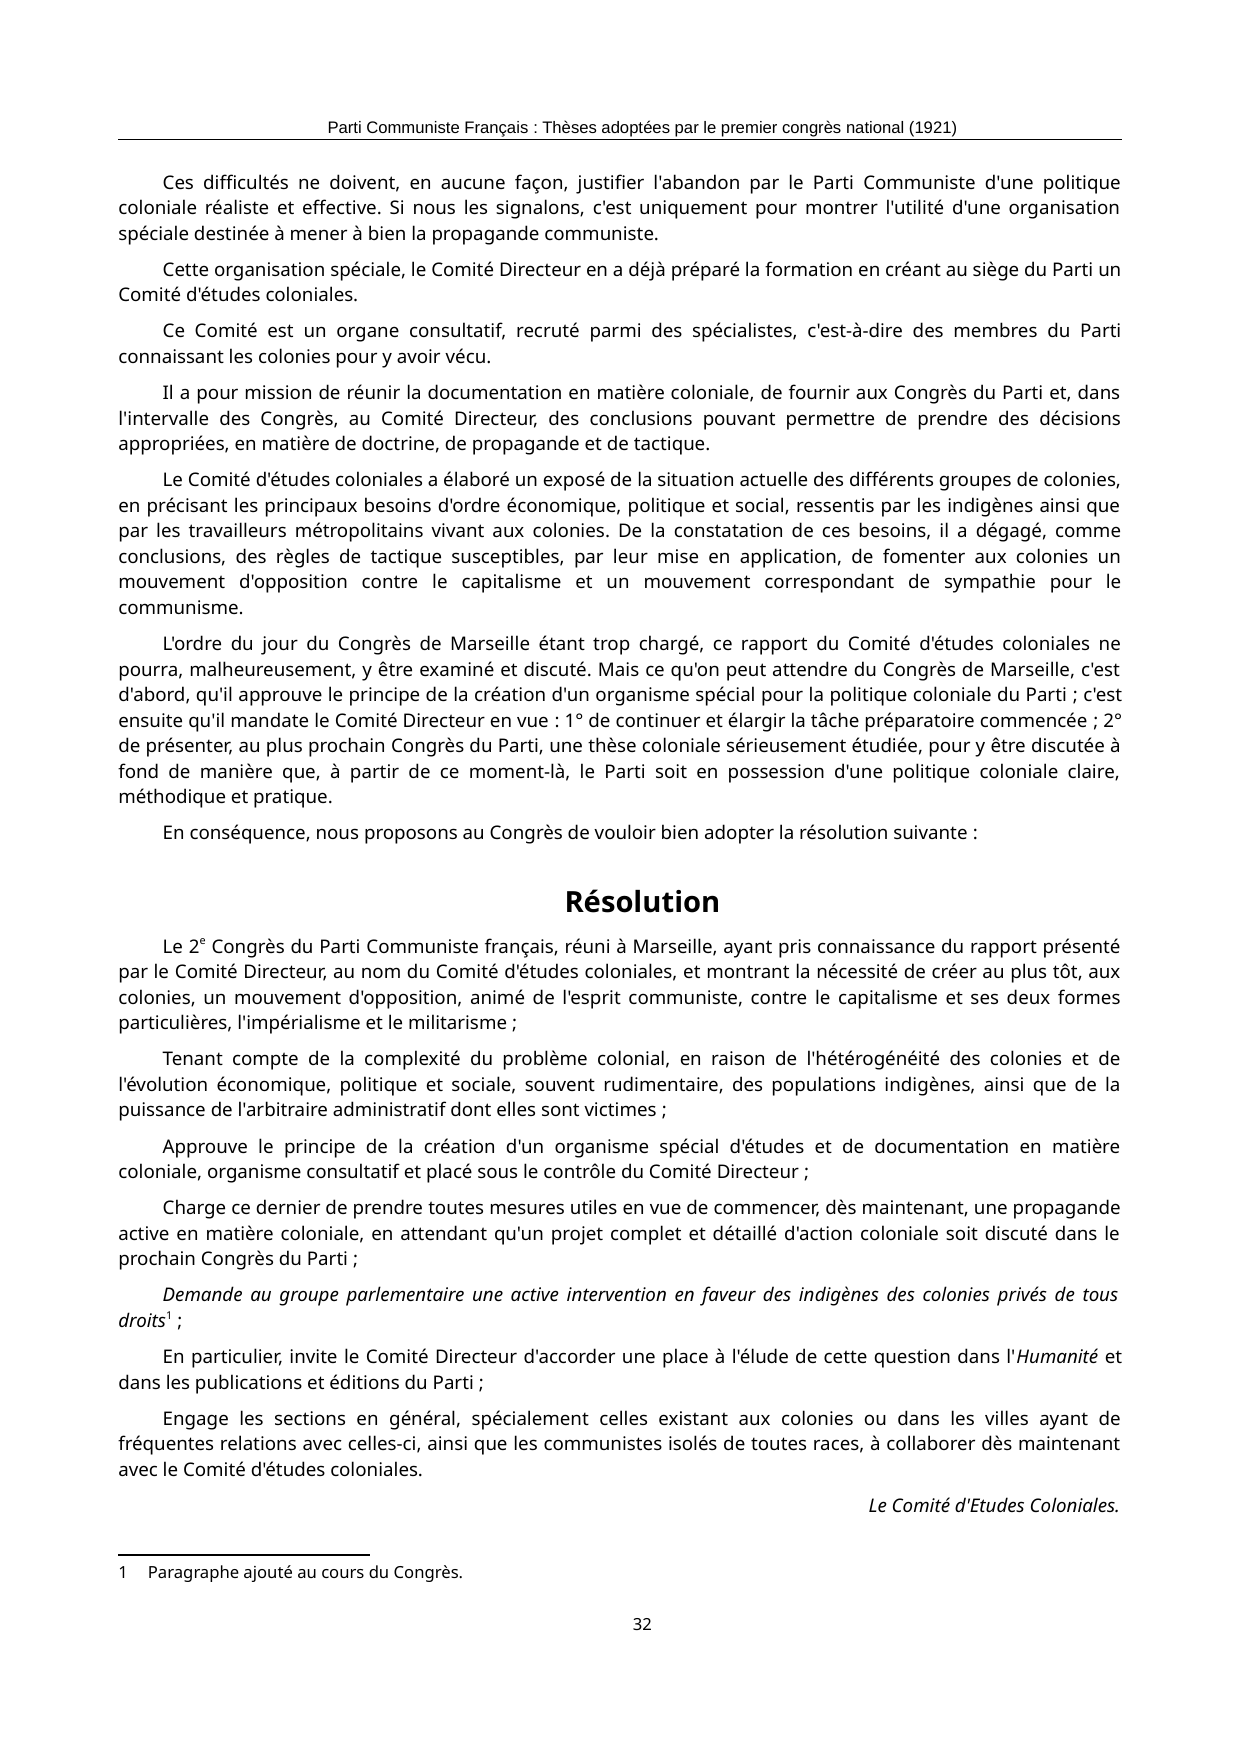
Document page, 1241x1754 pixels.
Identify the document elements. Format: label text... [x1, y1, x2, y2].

text Demande au groupe parlementaire une active intervention en faveur des indigènes des colonies privés de tous droits ; [118, 1282, 1122, 1333]
subtitle Résolution [118, 881, 1122, 921]
text Charge ce dernier de prendre toutes mesures utiles en vue de commencer, dès maintenant, une propagande active en matière coloniale, en attendant qu'un projet complet et détaillé d'action coloniale soit discuté dans le prochain Congrès du Parti ; [118, 1194, 1122, 1271]
text Le Comité d'Etudes Coloniales. [118, 1492, 1122, 1518]
text Ce Comité est un organe consultatif, recruté parmi des spécialistes, c'est-à-dire des membres du Parti connaissant les colonies pour y avoir vécu. [118, 318, 1122, 369]
text En conséquence, nous proposons au Congrès de vouloir bien adopter la résolution suivante : [118, 820, 1122, 845]
text Il a pour mission de réunir la documentation en matière coloniale, de fournir aux Congrès du Parti et, dans l'intervalle des Congrès, au Comité Directeur, des conclusions pouvant permettre de prendre des décisions appropriées, en matière de doctrine, de propagande et de tactique. [118, 379, 1122, 456]
text Tenant compte de la complexité du problème colonial, en raison de l'hétérogénéité des colonies et de l'évolution économique, politique et sociale, souvent rudimentaire, des populations indigènes, ainsi que de la puissance de l'arbitraire administratif dont elles sont victimes ; [118, 1046, 1122, 1122]
text Engage les sections en général, spécialement celles existant aux colonies ou dans les villes ayant de fréquentes relations avec celles-ci, ainsi que les communistes isolés de toutes races, à collaborer dès maintenant avec le Comité d'études coloniales. [118, 1405, 1122, 1482]
text Le 2e Congrès du Parti Communiste français, réuni à Marseille, ayant pris connaissance du rapport présenté par le Comité Directeur, au nom du Comité d'études coloniales, et montrant la nécessité de créer au plus tôt, aux colonies, un mouvement d'opposition, animé de l'esprit communiste, contre le capitalisme et ses deux formes particulières, l'impérialisme et le militarisme ; [118, 933, 1122, 1035]
text Cette organisation spéciale, le Comité Directeur en a déjà préparé la formation en créant au siège du Parti un Comité d'études coloniales. [118, 256, 1122, 307]
text L'ordre du jour du Congrès de Marseille étant trop chargé, ce rapport du Comité d'études coloniales ne pourra, malheureusement, y être examiné et discuté. Mais ce qu'on peut attendre du Congrès de Marseille, c'est d'abord, qu'il approuve le principe de la création d'un organisme spécial pour la politique coloniale du Parti ; c'est ensuite qu'il mandate le Comité Directeur en vue : 1° de continuer et élargir la tâche préparatoire commencée ; 2° de présenter, au plus prochain Congrès du Parti, une thèse coloniale sérieusement étudiée, pour y être discutée à fond de manière que, à partir de ce moment-là, le Parti soit en possession d'une politique coloniale claire, méthodique et pratique. [118, 630, 1122, 809]
text Paragraphe ajouté au cours du Congrès. [118, 1561, 1122, 1583]
text Ces difficultés ne doivent, en aucune façon, justifier l'abandon par le Parti Communiste d'une politique coloniale réaliste et effective. Si nous les signalons, c'est uniquement pour montrer l'utilité d'une organisation spéciale destinée à mener à bien la propagande communiste. [118, 169, 1122, 246]
text Le Comité d'études coloniales a élaboré un exposé de la situation actuelle des différents groupes de colonies, en précisant les principaux besoins d'ordre économique, politique et social, ressentis par les indigènes ainsi que par les travailleurs métropolitains vivant aux colonies. De la constatation de ces besoins, il a dégagé, comme conclusions, des règles de tactique susceptibles, par leur mise en application, de fomenter aux colonies un mouvement d'opposition contre le capitalisme et un mouvement correspondant de sympathie pour le communisme. [118, 467, 1122, 620]
text Approuve le principe de la création d'un organisme spécial d'études et de documentation en matière coloniale, organisme consultatif et placé sous le contrôle du Comité Directeur ; [118, 1133, 1122, 1184]
text En particulier, invite le Comité Directeur d'accorder une place à l'élude de cette question dans l'Humanité et dans les publications et éditions du Parti ; [118, 1343, 1122, 1394]
